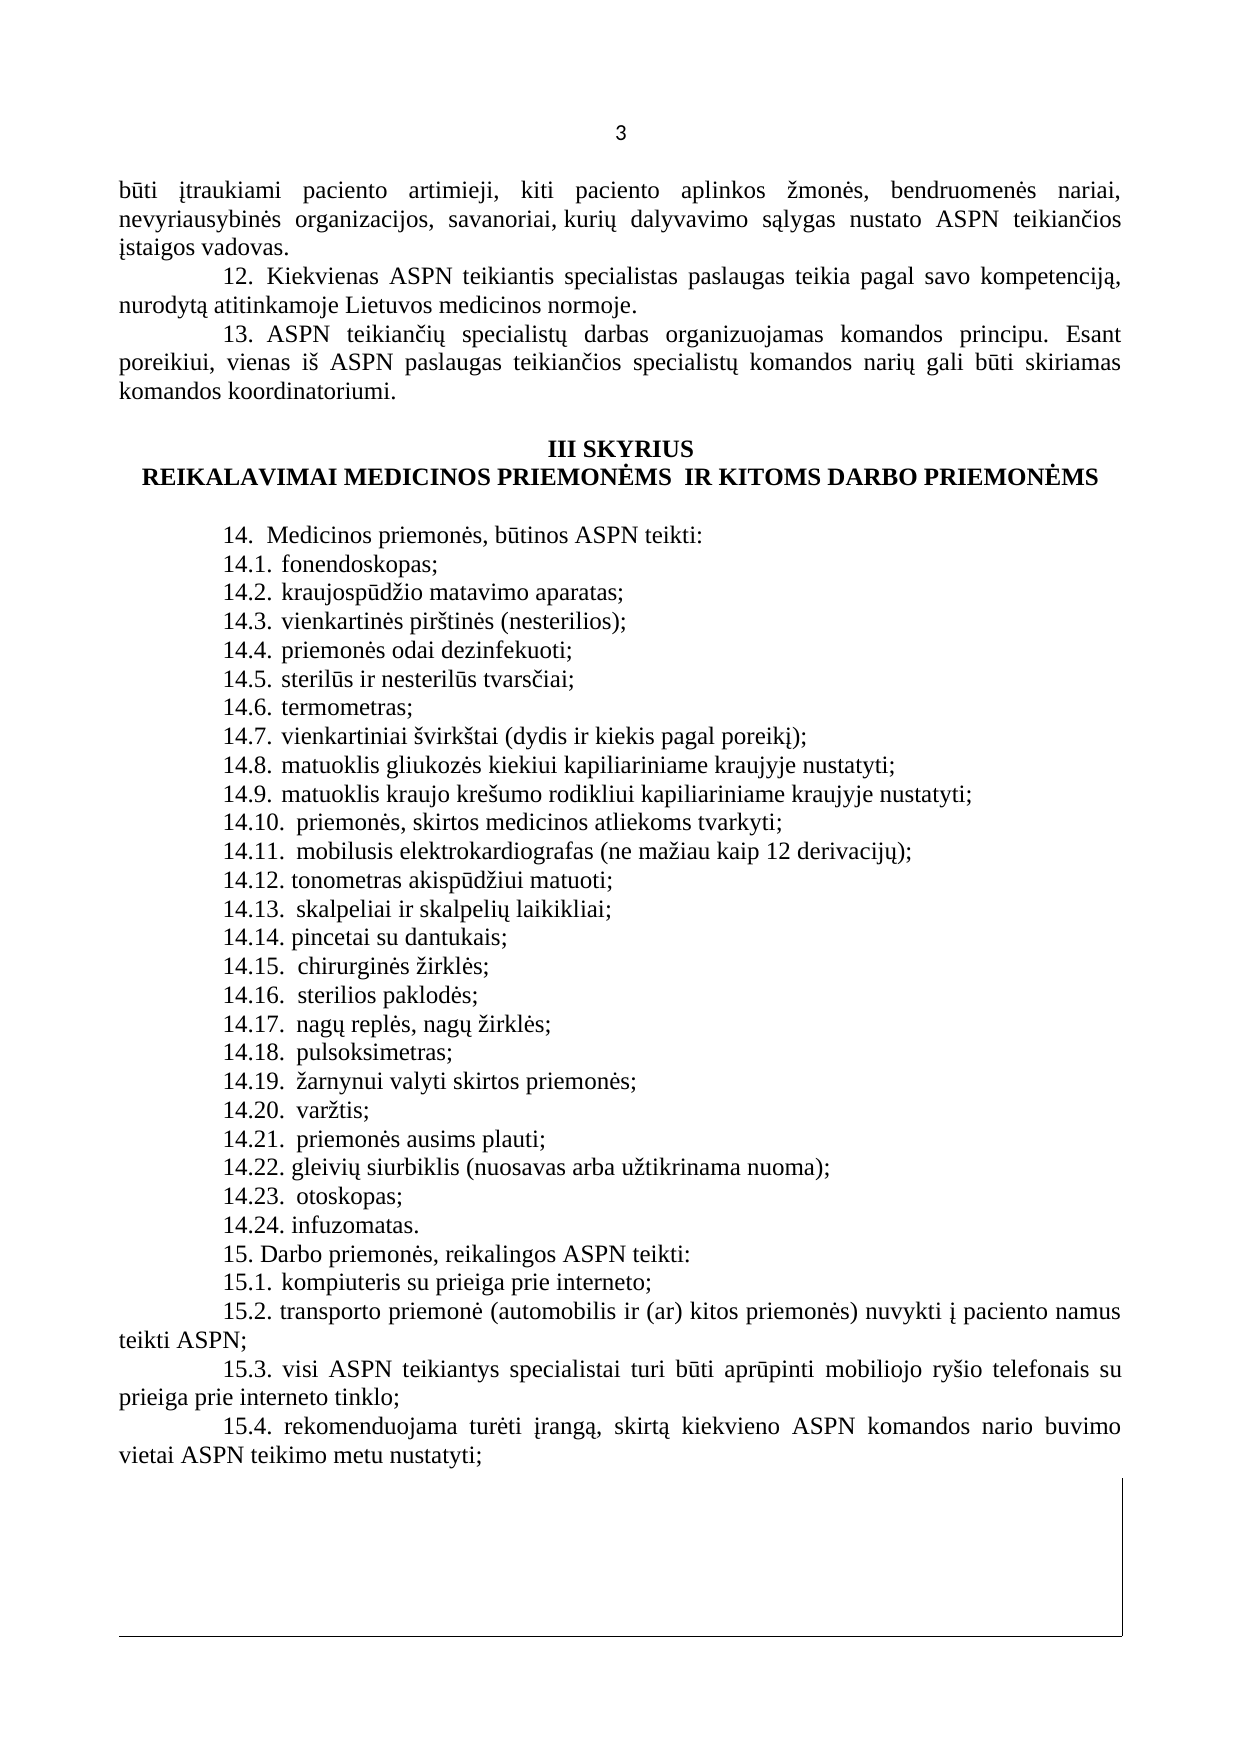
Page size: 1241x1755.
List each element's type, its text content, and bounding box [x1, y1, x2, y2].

text 12. Kiekvienas ASPN teikiantis specialistas paslaugas teikia pagal savo kompetenciją, nurodytą atitinkamoje Lietuvos medicinos normoje. [119, 261, 1122, 319]
text 14.23. otoskopas; [119, 1181, 1122, 1210]
text 14.15. chirurginės žirklės; [119, 951, 1122, 980]
text 14.18. pulsoksimetras; [119, 1037, 1122, 1066]
text 15. Darbo priemonės, reikalingos ASPN teikti: [119, 1239, 1122, 1267]
text 14.3. vienkartinės pirštinės (nesterilios); [119, 606, 1122, 635]
text III SKYRIUS [119, 434, 1122, 462]
text 14.11. mobilusis elektrokardiografas (ne mažiau kaip 12 derivacijų); [119, 836, 1122, 865]
text 14.13. skalpeliai ir skalpelių laikikliai; [119, 894, 1122, 922]
text 14.5. sterilūs ir nesterilūs tvarsčiai; [119, 664, 1122, 692]
text 14.22. gleivių siurbiklis (nuosavas arba užtikrinama nuoma); [119, 1152, 1122, 1181]
text 14.9. matuoklis kraujo krešumo rodikliui kapiliariniame kraujyje nustatyti; [119, 779, 1122, 807]
text 15.2. transporto priemonė (automobilis ir (ar) kitos priemonės) nuvykti į paciento namus teikti ASPN; [119, 1296, 1122, 1354]
text 14.1. fonendoskopas; [119, 549, 1122, 577]
text 13. ASPN teikiančių specialistų darbas organizuojamas komandos principu. Esant poreikiui, vienas iš ASPN paslaugas teikiančios specialistų komandos narių gali būti skiriamas komandos koordinatoriumi. [119, 319, 1122, 405]
text būti įtraukiami paciento artimieji, kiti paciento aplinkos žmonės, bendruomenės nariai, nevyriausybinės organizacijos, savanoriai, kurių dalyvavimo sąlygas nustato ASPN teikiančios įstaigos vadovas. [119, 175, 1122, 261]
text 14. Medicinos priemonės, būtinos ASPN teikti: [119, 520, 1122, 549]
text 14.21. priemonės ausims plauti; [119, 1124, 1122, 1152]
text 14.10. priemonės, skirtos medicinos atliekoms tvarkyti; [119, 807, 1122, 836]
text 15.1. kompiuteris su prieiga prie interneto; [119, 1267, 1122, 1296]
text 14.7. vienkartiniai švirkštai (dydis ir kiekis pagal poreikį); [119, 721, 1122, 750]
text 14.8. matuoklis gliukozės kiekiui kapiliariniame kraujyje nustatyti; [119, 750, 1122, 779]
text 14.20. varžtis; [119, 1095, 1122, 1124]
text 14.6. termometras; [119, 692, 1122, 721]
text 14.24. infuzomatas. [119, 1210, 1122, 1239]
text REIKALAVIMAI MEDICINOS PRIEMONĖMS IR KITOMS DARBO PRIEMONĖMS [119, 462, 1122, 491]
text 14.16. sterilios paklodės; [119, 980, 1122, 1009]
text 15.3. visi ASPN teikiantys specialistai turi būti aprūpinti mobiliojo ryšio telefonais su prieiga prie interneto tinklo; [119, 1354, 1122, 1411]
text 14.14. pincetai su dantukais; [119, 922, 1122, 951]
text 14.17. nagų replės, nagų žirklės; [119, 1009, 1122, 1037]
text 14.19. žarnynui valyti skirtos priemonės; [119, 1066, 1122, 1095]
text 15.4. rekomenduojama turėti įrangą, skirtą kiekvieno ASPN komandos nario buvimo vietai ASPN teikimo metu nustatyti; [119, 1411, 1122, 1469]
text 14.12. tonometras akispūdžiui matuoti; [194, 865, 1122, 894]
text 14.4. priemonės odai dezinfekuoti; [119, 635, 1122, 664]
text 14.2. kraujospūdžio matavimo aparatas; [119, 577, 1122, 606]
